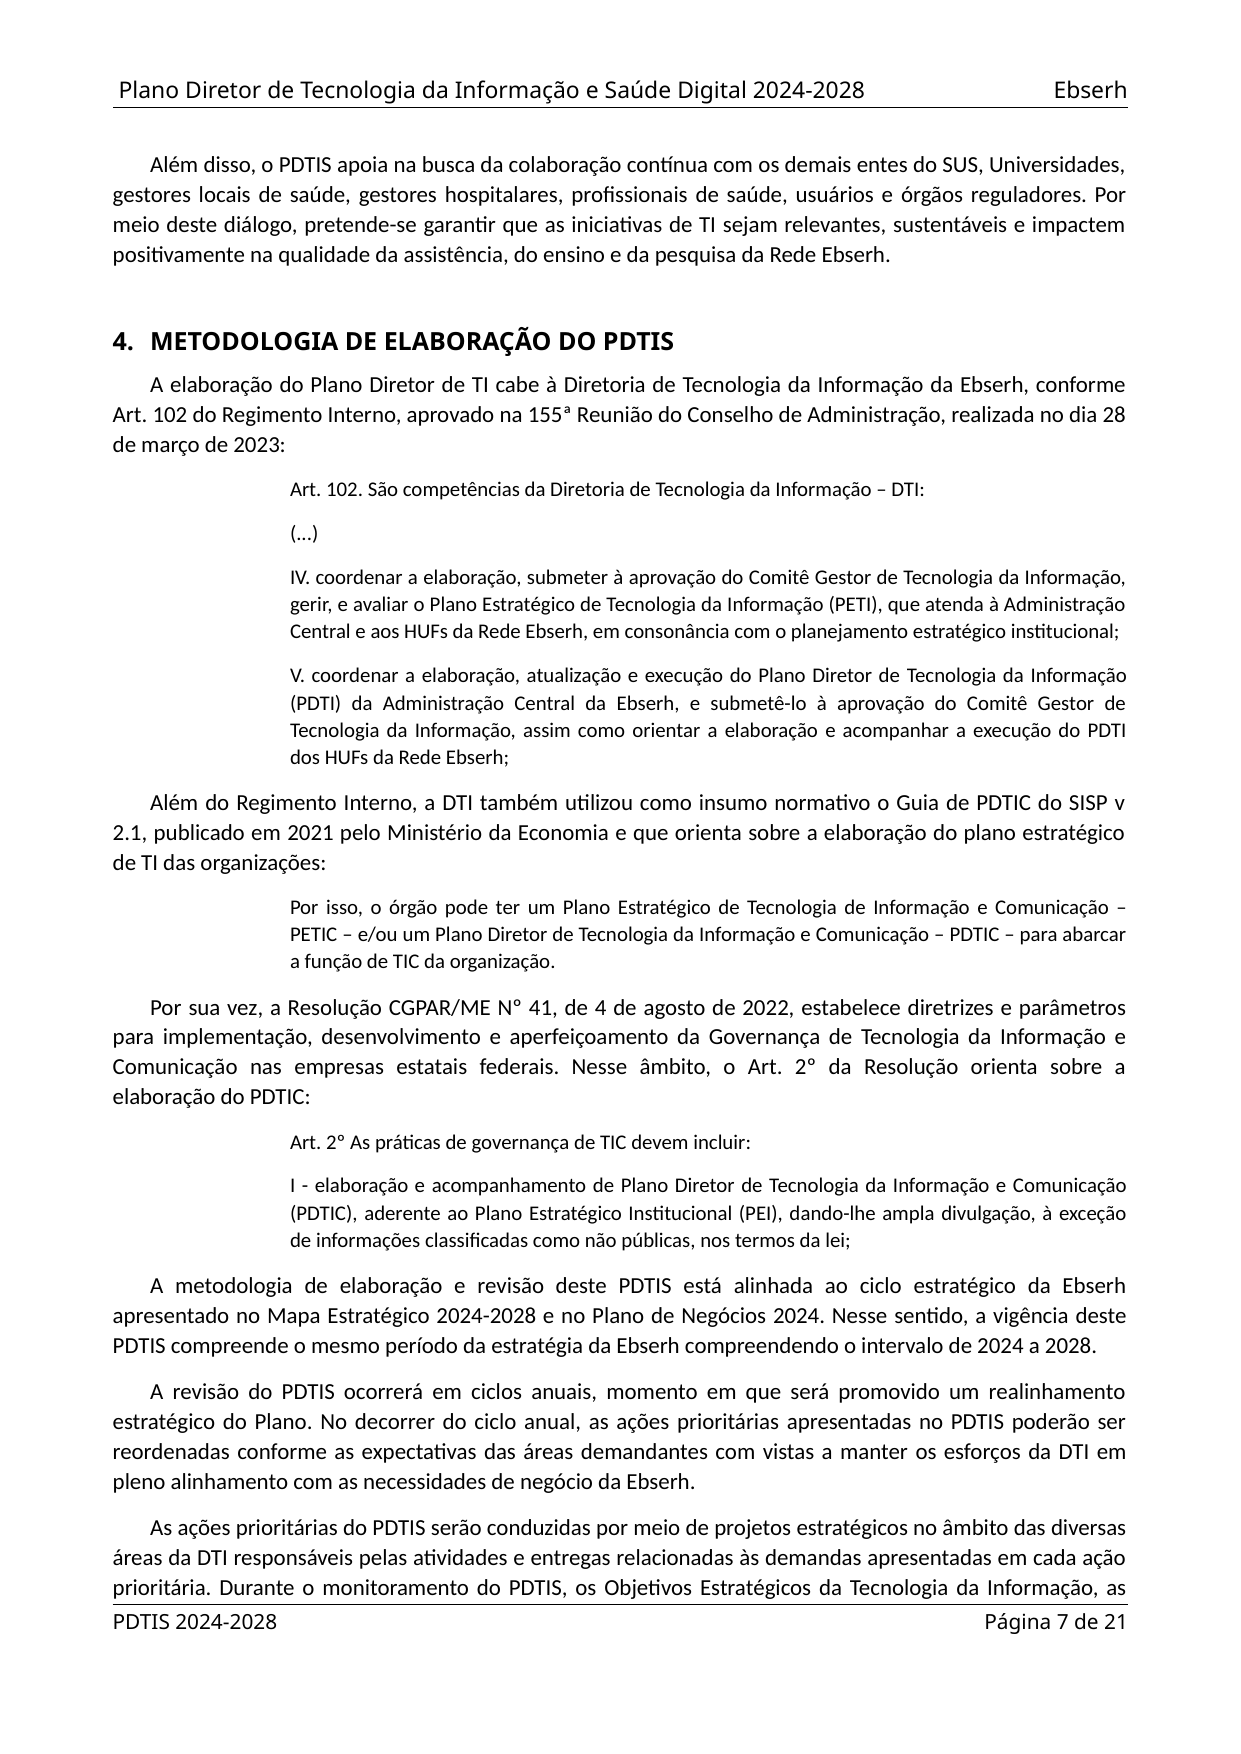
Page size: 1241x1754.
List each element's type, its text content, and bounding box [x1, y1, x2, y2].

text Além do Regimento Interno, a DTI também utilizou como insumo normativo o Guia de PDTIC do SISP v 2.1, publicado em 2021 pelo Ministério da Economia e que orienta sobre a elaboração do plano estratégico de TI das organizações: [112, 788, 1128, 876]
text (...) [290, 521, 1128, 546]
text IV. coordenar a elaboração, submeter à aprovação do Comitê Gestor de Tecnologia da Informação, gerir, e avaliar o Plano Estratégico de Tecnologia da Informação (PETI), que atenda à Administração Central e aos HUFs da Rede Ebserh, em consonância com o planejamento estratégico institucional; [290, 564, 1128, 644]
text Por sua vez, a Resolução CGPAR/ME Nº 41, de 4 de agosto de 2022, estabelece diretrizes e parâmetros para implementação, desenvolvimento e aperfeiçoamento da Governança de Tecnologia da Informação e Comunicação nas empresas estatais federais. Nesse âmbito, o Art. 2º da Resolução orienta sobre a elaboração do PDTIC: [112, 993, 1128, 1110]
text Art. 102. São competências da Diretoria de Tecnologia da Informação – DTI: [290, 477, 1128, 502]
text A revisão do PDTIS ocorrerá em ciclos anuais, momento em que será promovido um realinhamento estratégico do Plano. No decorrer do ciclo anual, as ações prioritárias apresentadas no PDTIS poderão ser reordenadas conforme as expectativas das áreas demandantes com vistas a manter os esforços da DTI em pleno alinhamento com as necessidades de negócio da Ebserh. [112, 1377, 1128, 1495]
text A elaboração do Plano Diretor de TI cabe à Diretoria de Tecnologia da Informação da Ebserh, conforme Art. 102 do Regimento Interno, aprovado na 155ª Reunião do Conselho de Administração, realizada no dia 28 de março de 2023: [112, 370, 1128, 458]
text A metodologia de elaboração e revisão deste PDTIS está alinhada ao ciclo estratégico da Ebserh apresentado no Mapa Estratégico 2024-2028 e no Plano de Negócios 2024. Nesse sentido, a vigência deste PDTIS compreende o mesmo período da estratégia da Ebserh compreendendo o intervalo de 2024 a 2028. [112, 1271, 1128, 1359]
text As ações prioritárias do PDTIS serão conduzidas por meio de projetos estratégicos no âmbito das diversas áreas da DTI responsáveis pelas atividades e entregas relacionadas às demandas apresentadas em cada ação prioritária. Durante o monitoramento do PDTIS, os Objetivos Estratégicos da Tecnologia da Informação, as [112, 1513, 1128, 1601]
text Além disso, o PDTIS apoia na busca da colaboração contínua com os demais entes do SUS, Universidades, gestores locais de saúde, gestores hospitalares, profissionais de saúde, usuários e órgãos reguladores. Por meio deste diálogo, pretende-se garantir que as iniciativas de TI sejam relevantes, sustentáveis e impactem positivamente na qualidade da assistência, do ensino e da pesquisa da Rede Ebserh. [112, 150, 1128, 268]
text I - elaboração e acompanhamento de Plano Diretor de Tecnologia da Informação e Comunicação (PDTIC), aderente ao Plano Estratégico Institucional (PEI), dando-lhe ampla divulgação, à exceção de informações classificadas como não públicas, nos termos da lei; [290, 1173, 1128, 1252]
text V. coordenar a elaboração, atualização e execução do Plano Diretor de Tecnologia da Informação (PDTI) da Administração Central da Ebserh, e submetê-lo à aprovação do Comitê Gestor de Tecnologia da Informação, assim como orientar a elaboração e acompanhar a execução do PDTI dos HUFs da Rede Ebserh; [290, 663, 1128, 769]
list METODOLOGIA DE ELABORAÇÃO DO PDTIS [112, 324, 1128, 358]
text Art. 2º As práticas de governança de TIC devem incluir: [290, 1129, 1128, 1154]
text Por isso, o órgão pode ter um Plano Estratégico de Tecnologia de Informação e Comunicação – PETIC – e/ou um Plano Diretor de Tecnologia da Informação e Comunicação – PDTIC – para abarcar a função de TIC da organização. [290, 894, 1128, 974]
